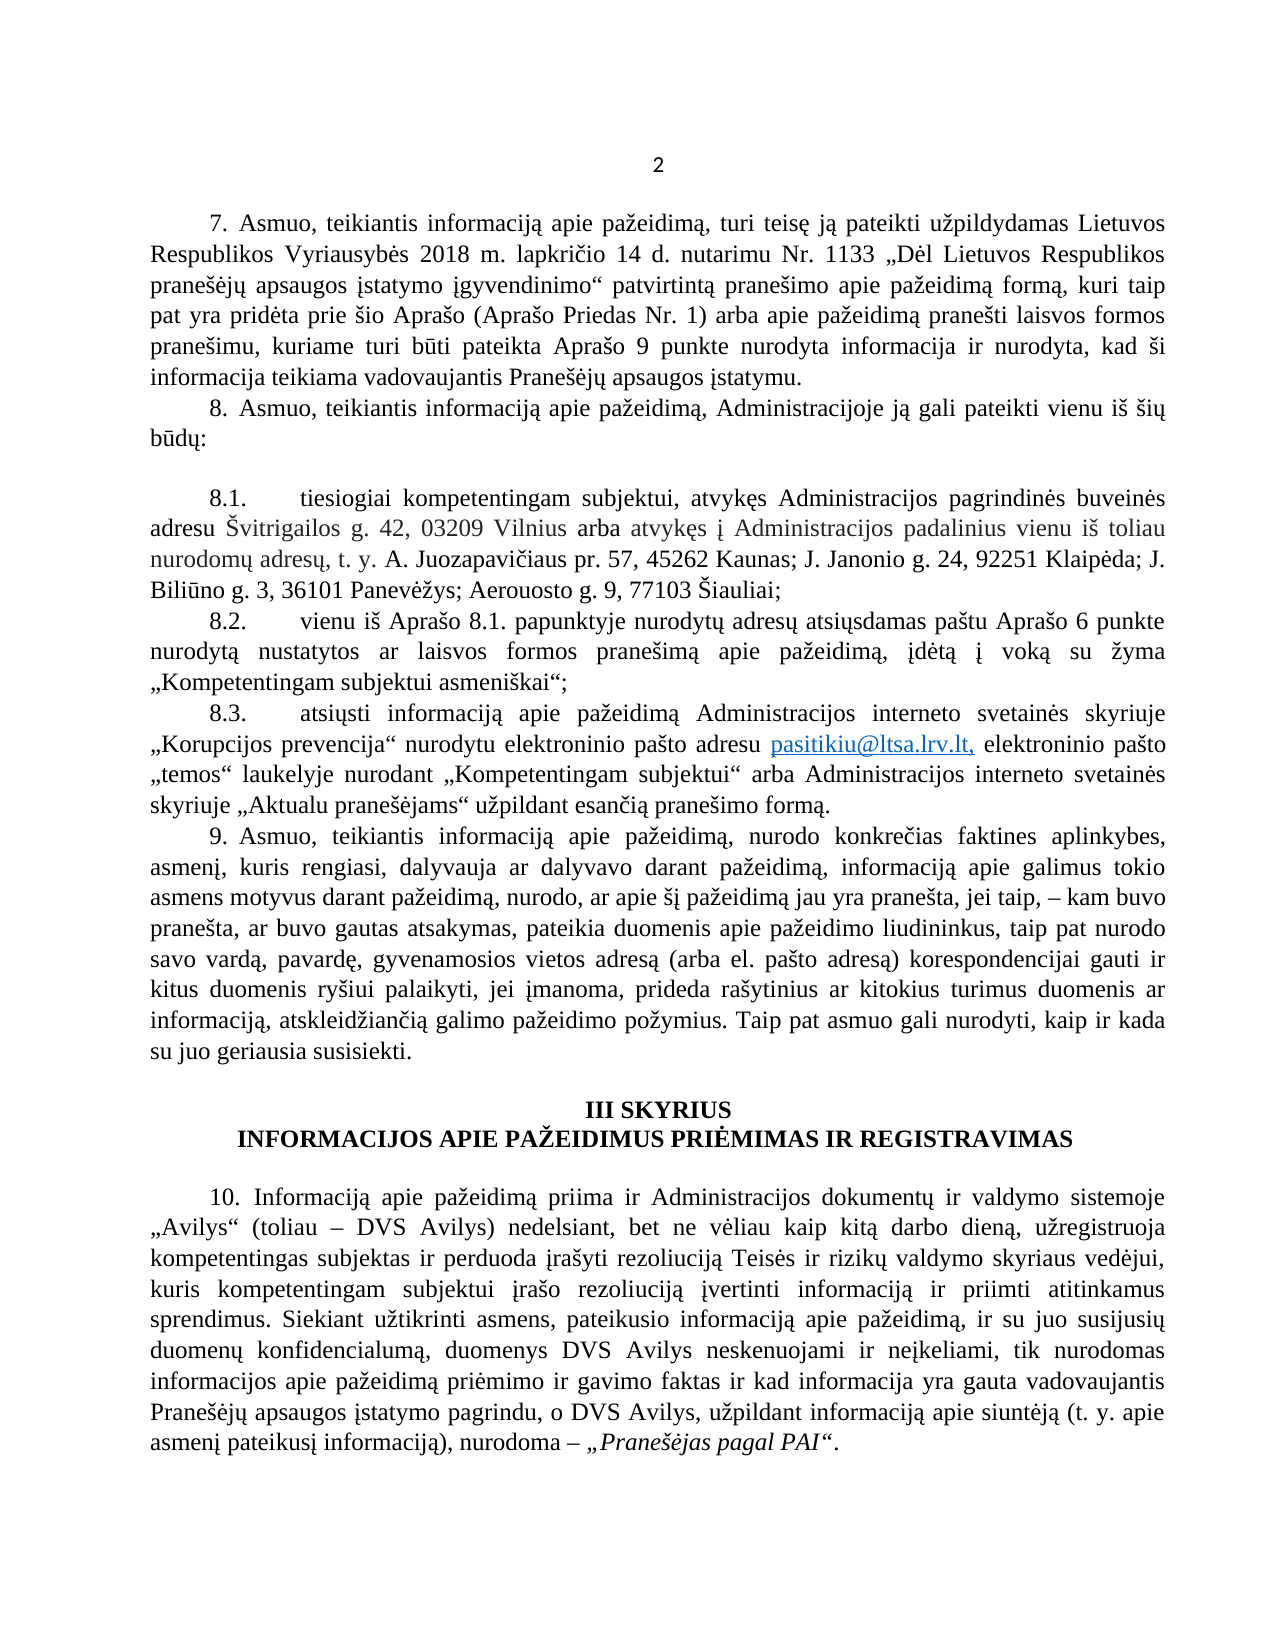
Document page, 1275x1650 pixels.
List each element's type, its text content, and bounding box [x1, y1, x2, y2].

text 8.2. vienu iš Aprašo 8.1. papunktyje nurodytų adresų atsiųsdamas paštu Aprašo 6 punkte nurodytą nustatytos ar laisvos formos pranešimą apie pažeidimą, įdėtą į voką su žyma „Kompetentingam subjektui asmeniškai“; [150, 606, 1166, 696]
text 9. Asmuo, teikiantis informaciją apie pažeidimą, nurodo konkrečias faktines aplinkybes, asmenį, kuris rengiasi, dalyvauja ar dalyvavo darant pažeidimą, informaciją apie galimus tokio asmens motyvus darant pažeidimą, nurodo, ar apie šį pažeidimą jau yra pranešta, jei taip, – kam buvo pranešta, ar buvo gautas atsakymas, pateikia duomenis apie pažeidimo liudininkus, taip pat nurodo savo vardą, pavardę, gyvenamosios vietos adresą (arba el. pašto adresą) korespondencijai gauti ir kitus duomenis ryšiui palaikyti, jei įmanoma, prideda rašytinius ar kitokius turimus duomenis ar informaciją, atskleidžiančią galimo pažeidimo požymius. Taip pat asmuo gali nurodyti, kaip ir kada su juo geriausia susisiekti. [150, 821, 1167, 1065]
text 8. Asmuo, teikiantis informaciją apie pažeidimą, Administracijoje ją gali pateikti vienu iš šių būdų: [150, 393, 1167, 452]
text 7. Asmuo, teikiantis informaciją apie pažeidimą, turi teisę ją pateikti užpildydamas Lietuvos Respublikos Vyriausybės 2018 m. lapkričio 14 d. nutarimu Nr. 1133 „Dėl Lietuvos Respublikos pranešėjų apsaugos įstatymo įgyvendinimo“ patvirtintą pranešimo apie pažeidimą formą, kuri taip pat yra pridėta prie šio Aprašo (Aprašo Priedas Nr. 1) arba apie pažeidimą pranešti laisvos formos pranešimu, kuriame turi būti pateikta Aprašo 9 punkte nurodyta informacija ir nurodyta, kad ši informacija teikiama vadovaujantis Pranešėjų apsaugos įstatymu. [150, 208, 1167, 391]
text III SKYRIUS [150, 1095, 1167, 1124]
text 10. Informaciją apie pažeidimą priima ir Administracijos dokumentų ir valdymo sistemoje „Avilys“ (toliau – DVS Avilys) nedelsiant, bet ne vėliau kaip kitą darbo dieną, užregistruoja kompetentingas subjektas ir perduoda įrašyti rezoliuciją Teisės ir rizikų valdymo skyriaus vedėjui, kuris kompetentingam subjektui įrašo rezoliuciją įvertinti informaciją ir priimti atitinkamus sprendimus. Siekiant užtikrinti asmens, pateikusio informaciją apie pažeidimą, ir su juo susijusių duomenų konfidencialumą, duomenys DVS Avilys neskenuojami ir neįkeliami, tik nurodomas informacijos apie pažeidimą priėmimo ir gavimo faktas ir kad informacija yra gauta vadovaujantis Pranešėjų apsaugos įstatymo pagrindu, o DVS Avilys, užpildant informaciją apie siuntėją (t. y. apie asmenį pateikusį informaciją), nurodoma – „Pranešėjas pagal PAI“. [150, 1182, 1166, 1456]
text 8.3. atsiųsti informaciją apie pažeidimą Administracijos interneto svetainės skyriuje „Korupcijos prevencija“ nurodytu elektroninio pašto adresu pasitikiu@ltsa.lrv.lt, elektroninio pašto „temos“ laukelyje nurodant „Kompetentingam subjektui“ arba Administracijos interneto svetainės skyriuje „Aktualu pranešėjams“ užpildant esančią pranešimo formą. [150, 698, 1166, 819]
text INFORMACIJOS APIE PAŽEIDIMUS PRIĖMIMAS IR REGISTRAVIMAS [150, 1124, 1167, 1153]
text 8.1. tiesiogiai kompetentingam subjektui, atvykęs Administracijos pagrindinės buveinės adresu Švitrigailos g. 42, 03209 Vilnius arba atvykęs į Administracijos padalinius vienu iš toliau nurodomų adresų, t. y. A. Juozapavičiaus pr. 57, 45262 Kaunas; J. Janonio g. 24, 92251 Klaipėda; J. Biliūno g. 3, 36101 Panevėžys; Aerouosto g. 9, 77103 Šiauliai; [150, 483, 1166, 604]
